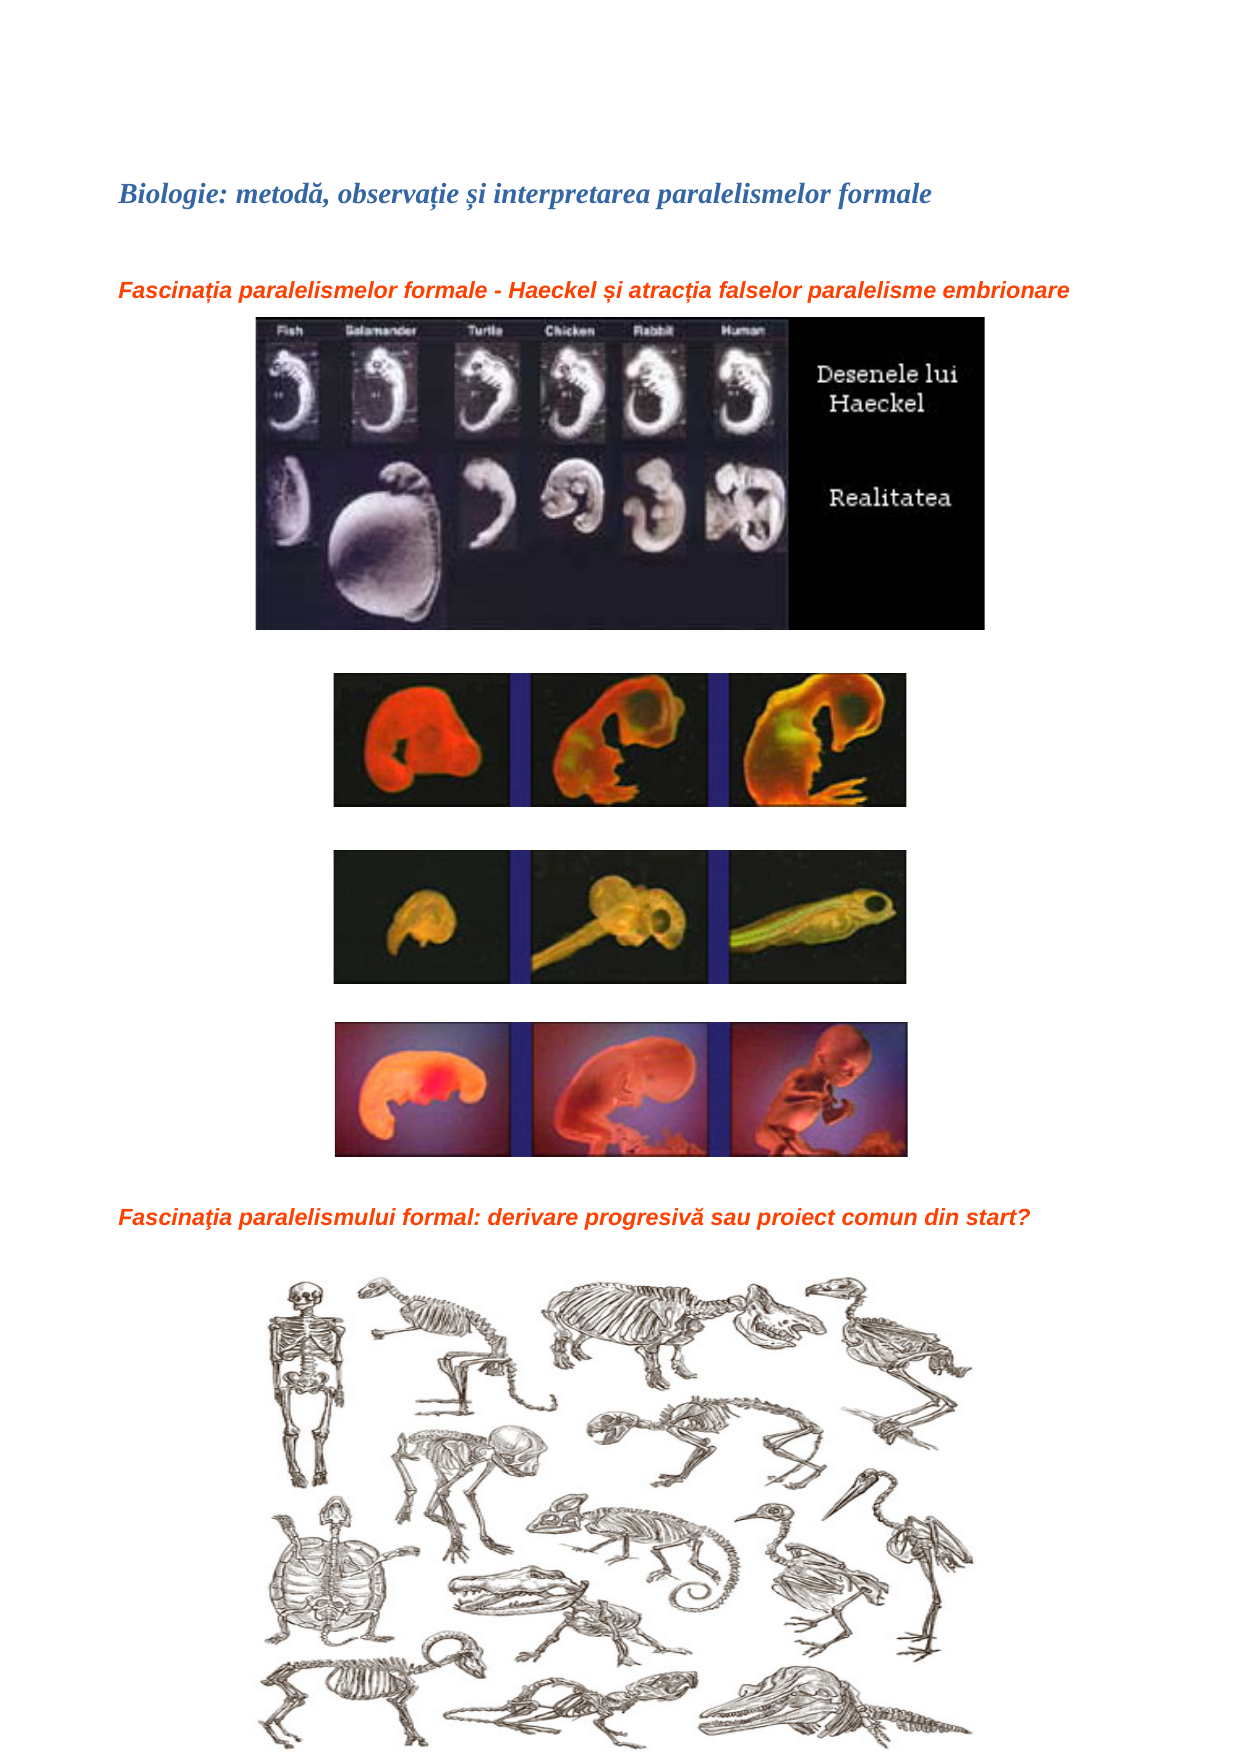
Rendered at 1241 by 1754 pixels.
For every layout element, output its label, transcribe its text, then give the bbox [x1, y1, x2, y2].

subtitle Biologie: metodă, observație și interpretarea paralelismelor formale [118, 176, 1122, 210]
subtitle Fascinația paralelismelor formale - Haeckel și atracția falselor paralelisme embrionare [118, 276, 1122, 303]
picture [333, 673, 907, 807]
picture [333, 850, 907, 984]
picture [252, 1271, 981, 1754]
subtitle Fascinaţia paralelismului formal: derivare progresivă sau proiect comun din start? [118, 1203, 1122, 1230]
picture [255, 317, 985, 630]
picture [334, 1022, 908, 1157]
